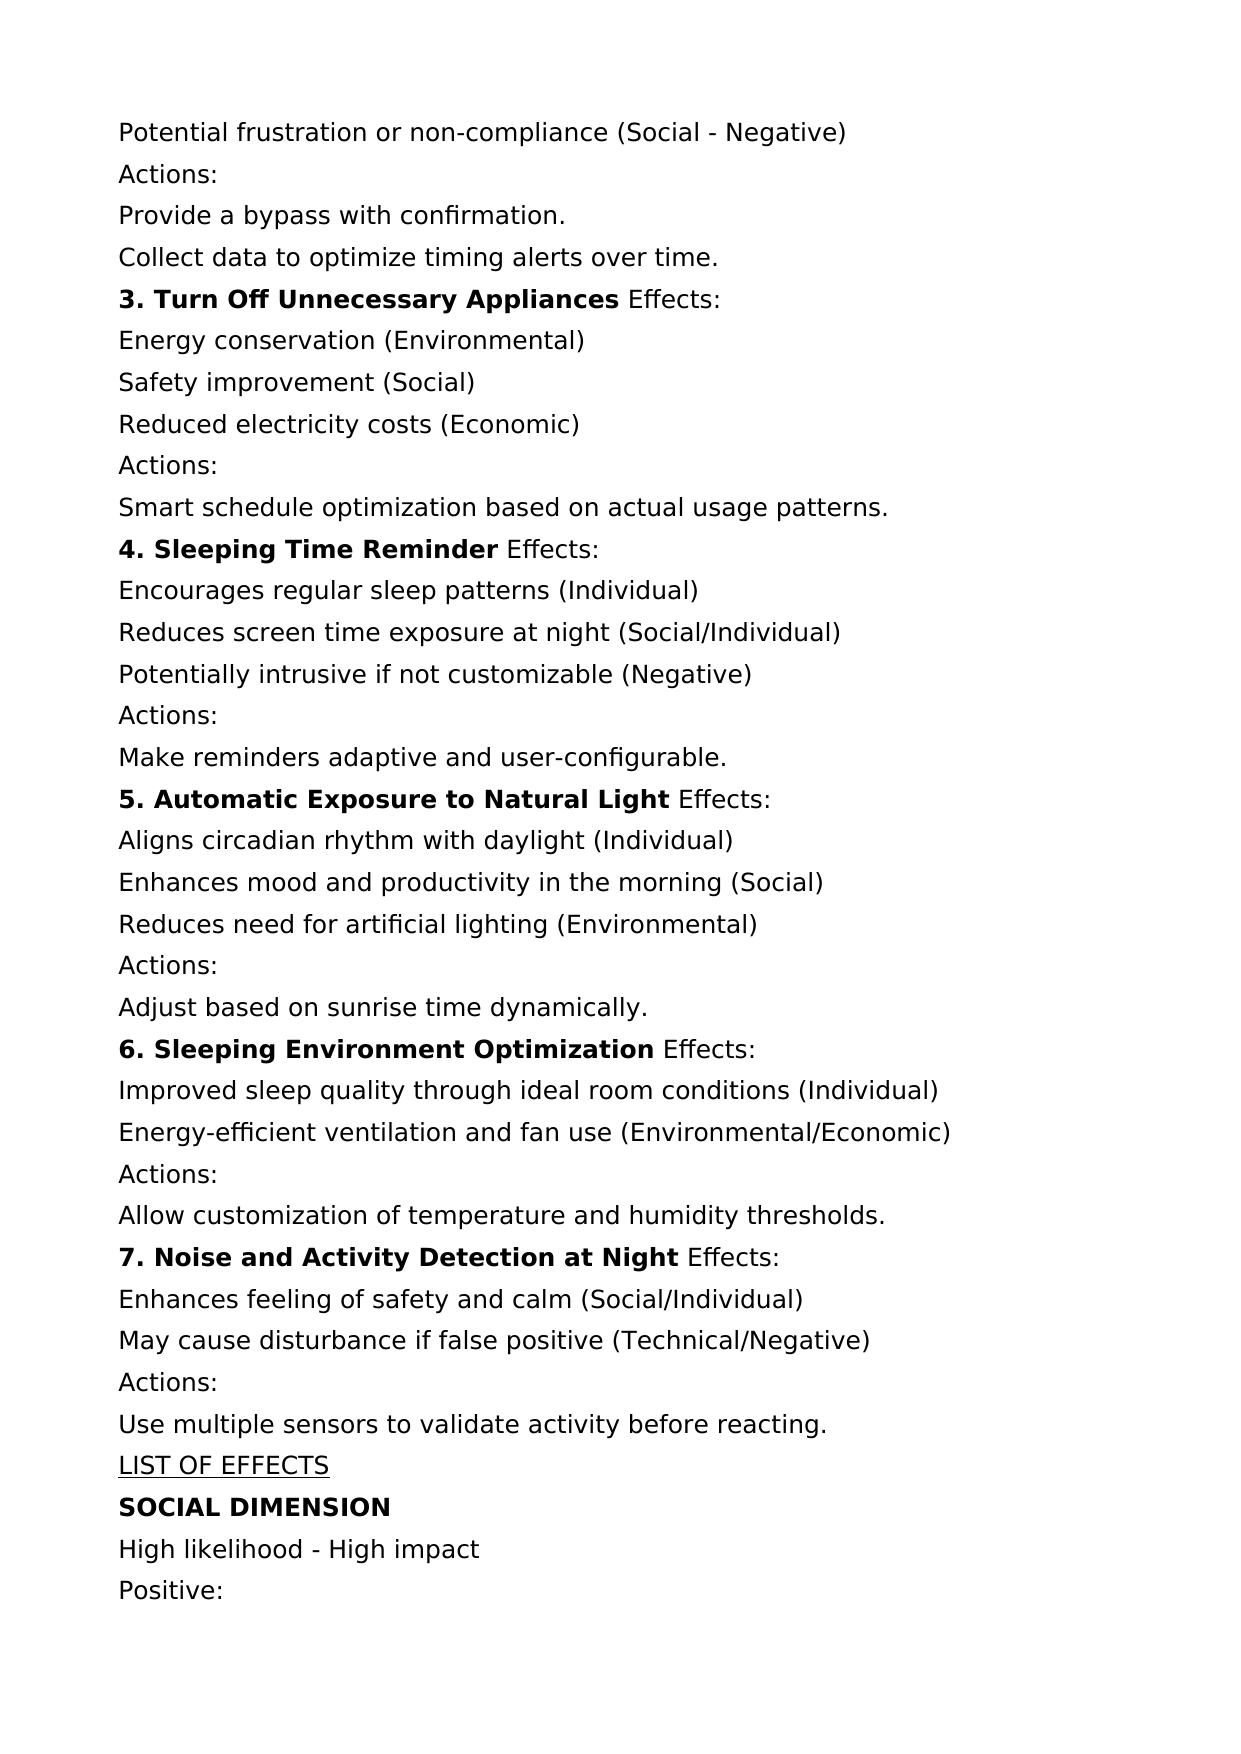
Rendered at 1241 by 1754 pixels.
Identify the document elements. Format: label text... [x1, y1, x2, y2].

text SOCIAL DIMENSION [118, 1493, 1122, 1522]
text Enhances feeling of safety and calm (Social/Individual) [118, 1285, 1122, 1314]
text Improved sleep quality through ideal room conditions (Individual) [118, 1076, 1122, 1106]
text Make reminders adaptive and user-configurable. [118, 743, 1122, 772]
text Energy-efficient ventilation and fan use (Environmental/Economic) [118, 1118, 1122, 1147]
text Smart schedule optimization based on actual usage patterns. [118, 493, 1122, 522]
text Potentially intrusive if not customizable (Negative) [118, 660, 1122, 689]
text Provide a bypass with confirmation. [118, 201, 1122, 231]
text 4. Sleeping Time Reminder Effects: [118, 535, 1122, 564]
text Reduces need for artificial lighting (Environmental) [118, 910, 1122, 939]
text Actions: [118, 1368, 1122, 1397]
text Use multiple sensors to validate activity before reacting. [118, 1410, 1122, 1439]
text Actions: [118, 951, 1122, 981]
text May cause disturbance if false positive (Technical/Negative) [118, 1326, 1122, 1356]
text LIST OF EFFECTS [118, 1451, 1122, 1481]
text Actions: [118, 160, 1122, 189]
text Enhances mood and productivity in the morning (Social) [118, 868, 1122, 897]
text Allow customization of temperature and humidity thresholds. [118, 1201, 1122, 1231]
text Positive: [118, 1576, 1122, 1606]
text Adjust based on sunrise time dynamically. [118, 993, 1122, 1022]
text Potential frustration or non-compliance (Social - Negative) [118, 118, 1122, 147]
text 6. Sleeping Environment Optimization Effects: [118, 1035, 1122, 1064]
text Actions: [118, 701, 1122, 731]
text Safety improvement (Social) [118, 368, 1122, 397]
text 3. Turn Off Unnecessary Appliances Effects: [118, 285, 1122, 314]
text High likelihood - High impact [118, 1535, 1122, 1564]
text Energy conservation (Environmental) [118, 326, 1122, 356]
text 5. Automatic Exposure to Natural Light Effects: [118, 785, 1122, 814]
text Actions: [118, 451, 1122, 481]
text Encourages regular sleep patterns (Individual) [118, 576, 1122, 606]
text Actions: [118, 1160, 1122, 1189]
text Collect data to optimize timing alerts over time. [118, 243, 1122, 272]
text Reduces screen time exposure at night (Social/Individual) [118, 618, 1122, 647]
text Aligns circadian rhythm with daylight (Individual) [118, 826, 1122, 856]
text 7. Noise and Activity Detection at Night Effects: [118, 1243, 1122, 1272]
text Reduced electricity costs (Economic) [118, 410, 1122, 439]
